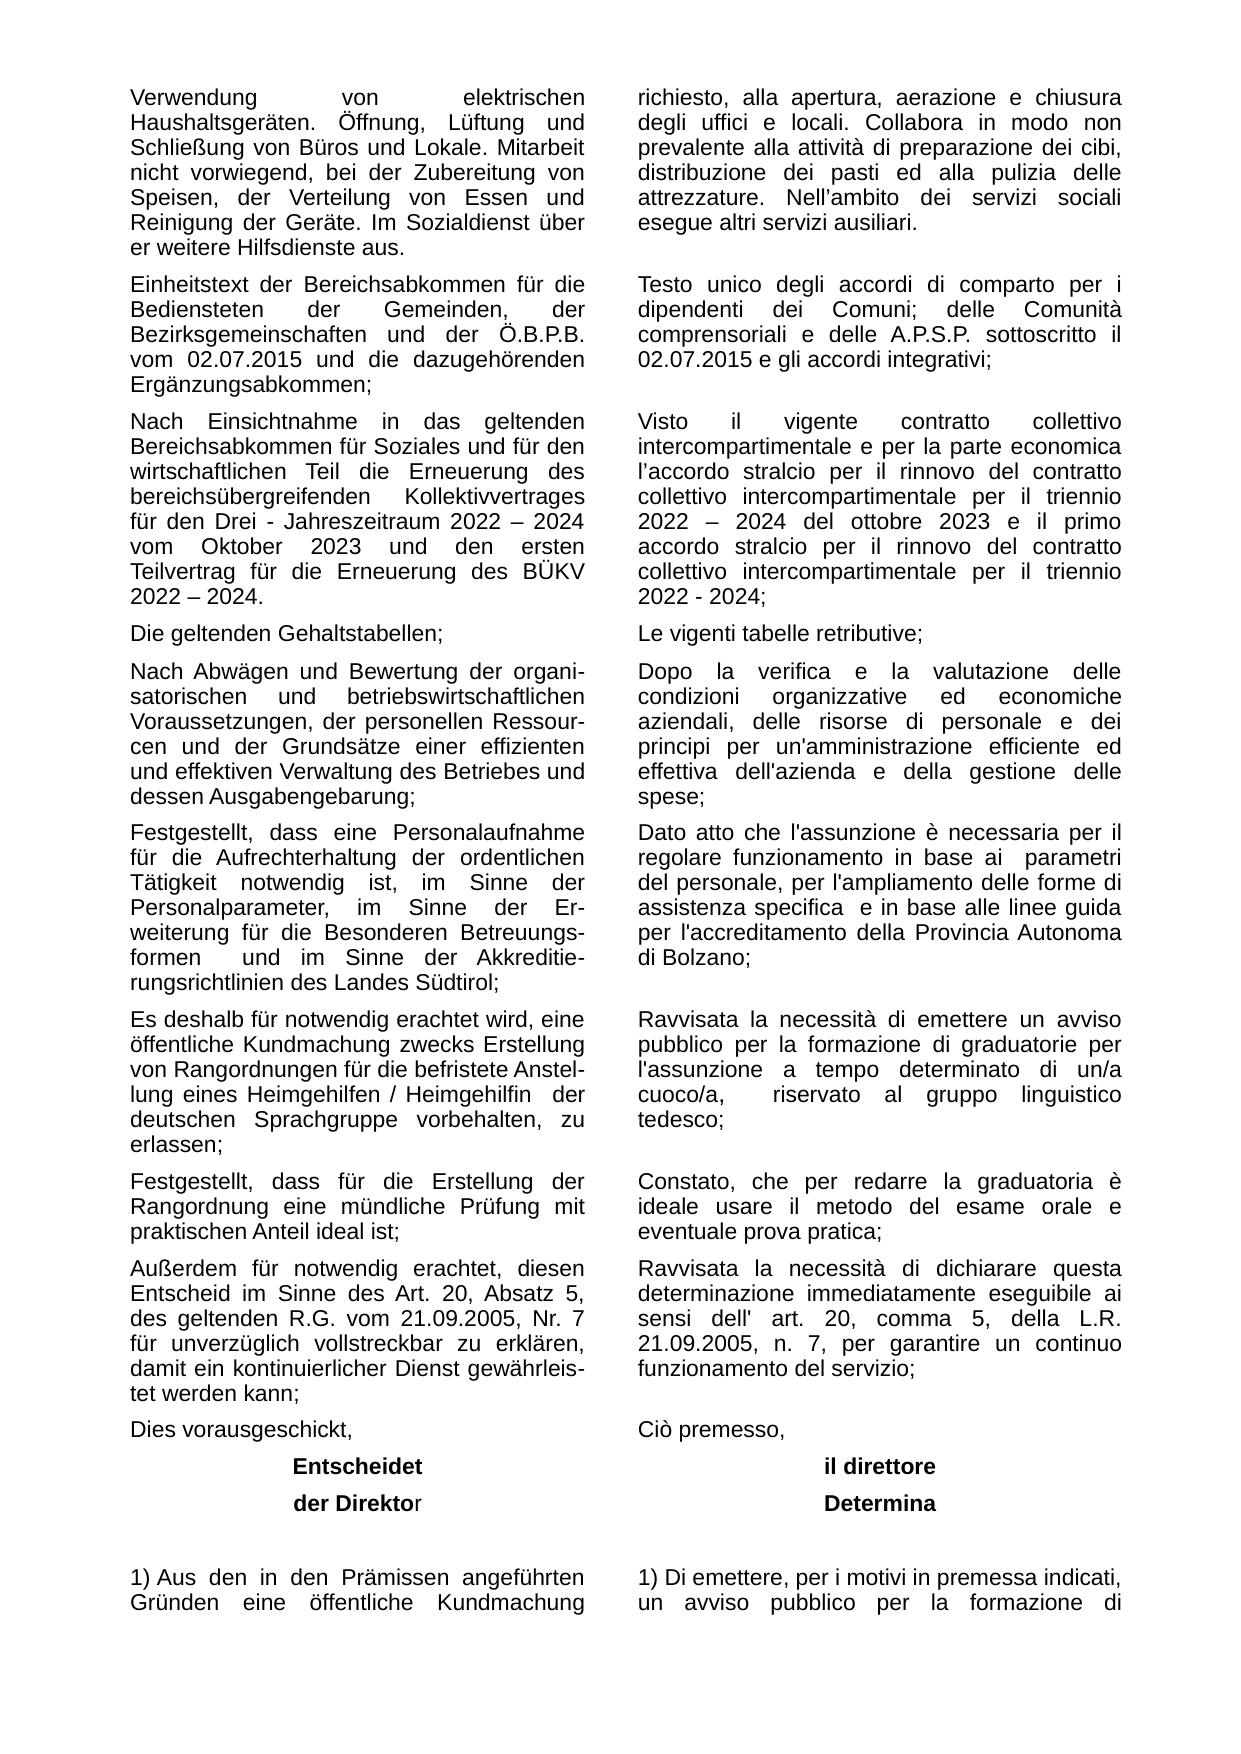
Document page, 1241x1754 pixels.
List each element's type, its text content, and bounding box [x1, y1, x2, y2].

table_cell Dato atto che l'assunzione è necessaria per il regolare funzionamento in base ai parametri del personale, per l'ampliamento delle forme di assistenza specifica e in base alle linee guida per l'accreditamento della Provincia Autonoma di Bolzano; [638, 809, 1122, 996]
table_cell Constato, che per redarre la graduatoria è ideale usare il metodo del esame orale e eventuale prova pratica; [638, 1158, 1122, 1244]
table_cell Visto il vigente contratto collettivo intercompartimentale e per la parte economica l’accordo stralcio per il rinnovo del contratto collettivo intercompartimentale per il triennio 2022 – 2024 del ottobre 2023 e il primo accordo stralcio per il rinnovo del contratto collettivo intercompartimentale per il triennio 2022 - 2024; [638, 398, 1122, 609]
table_cell [585, 1244, 638, 1406]
table_cell [585, 647, 638, 809]
table_cell Festgestellt, dass für die Erstellung der Rangordnung eine mündliche Prüfung mit praktischen Anteil ideal ist; [130, 1158, 585, 1244]
table_cell Einheitstext der Bereichsabkommen für die Bediensteten der Gemeinden, der Bezirksgemeinschaften und der Ö.B.P.B. vom 02.07.2015 und die dazugehörenden Ergänzungsabkommen; [130, 261, 585, 397]
table_cell [585, 1553, 638, 1615]
table_cell Le vigenti tabelle retributive; [638, 609, 1122, 647]
table_cell [585, 1406, 638, 1553]
table_cell Ciò premesso, il direttore Determina [638, 1406, 1122, 1553]
table_cell Nach Einsichtnahme in das geltenden Bereichsabkommen für Soziales und für den wirtschaftlichen Teil die Erneuerung des bereichsübergreifenden Kollektivvertrages für den Drei - Jahreszeitraum 2022 – 2024 vom Oktober 2023 und den ersten Teilvertrag für die Erneuerung des BÜKV 2022 – 2024. [130, 398, 585, 609]
table_cell [585, 74, 638, 261]
table_cell [585, 398, 638, 609]
table_cell [585, 609, 638, 647]
table_cell Ravvisata la necessità di emettere un avviso pubblico per la formazione di graduatorie per l'assunzione a tempo determinato di un/a cuoco/a, riservato al gruppo linguistico tedesco; [638, 996, 1122, 1158]
table_cell Außerdem für notwendig erachtet, diesen Entscheid im Sinne des Art. 20, Absatz 5, des geltenden R.G. vom 21.09.2005, Nr. 7 für unverzüglich vollstreckbar zu erklären, damit ein kontinuierlicher Dienst gewährleis­tet werden kann; [130, 1244, 585, 1406]
table_cell Dies vorausgeschickt, Entscheidet der Direktor [130, 1406, 585, 1553]
table_cell richiesto, alla apertura, aerazione e chiusura degli uffici e locali. Collabora in modo non prevalente alla attività di preparazione dei cibi, distribuzione dei pasti ed alla pulizia delle attrezzature. Nell’ambito dei servizi sociali esegue altri servizi ausiliari. [638, 74, 1122, 261]
table_cell [585, 1158, 638, 1244]
table_cell Testo unico degli accordi di comparto per i dipendenti dei Comuni; delle Comunità comprensoriali e delle A.P.S.P. sottoscritto il 02.07.2015 e gli accordi integrativi; [638, 261, 1122, 397]
table_cell Dopo la verifica e la valutazione delle condizioni organizzative ed economiche aziendali, delle risorse di personale e dei principi per un'amministrazione efficiente ed effettiva dell'azienda e della gestione delle spese; [638, 647, 1122, 809]
table_cell 1) Aus den in den Prämissen angeführten Gründen eine öffentliche Kundmachung [130, 1553, 585, 1615]
table_cell [585, 261, 638, 397]
table_cell [585, 809, 638, 996]
table_cell Festgestellt, dass eine Personalaufnahme für die Aufrechterhaltung der ordentlichen Tätigkeit notwendig ist, im Sinne der Personalparameter, im Sinne der Er­weiterung für die Besonderen Betreuungs­formen und im Sinne der Akkreditie­rungsrichtlinien des Landes Südtirol; [130, 809, 585, 996]
table_cell [585, 996, 638, 1158]
table_cell Es deshalb für notwendig erachtet wird, eine öffentliche Kundmachung zwecks Erstellung von Rangordnungen für die befristete Anstel­lung eines Heimgehilfen / Heimgehilfin der deutschen Sprachgruppe vorbehalten, zu erlassen; [130, 996, 585, 1158]
table_cell Ravvisata la necessità di dichiarare questa determinazione immediatamente eseguibile ai sensi dell' art. 20, comma 5, della L.R. 21.09.2005, n. 7, per garantire un continuo funzionamento del servizio; [638, 1244, 1122, 1406]
table_cell 1) Di emettere, per i motivi in premessa indicati, un avviso pubblico per la formazione di [638, 1553, 1122, 1615]
table_cell Nach Abwägen und Bewertung der organi­satorischen und betriebswirtschaftlichen Voraussetzungen, der personellen Ressour­cen und der Grundsätze einer effizienten und effektiven Verwaltung des Betriebes und dessen Ausgabengebarung; [130, 647, 585, 809]
table_cell Verwendung von elektrischen Haushaltsgeräten. Öffnung, Lüftung und Schließung von Büros und Lokale. Mitarbeit nicht vorwiegend, bei der Zubereitung von Speisen, der Verteilung von Essen und Reinigung der Geräte. Im Sozialdienst über er weitere Hilfsdienste aus. [130, 74, 585, 261]
table_cell Die geltenden Gehaltstabellen; [130, 609, 585, 647]
